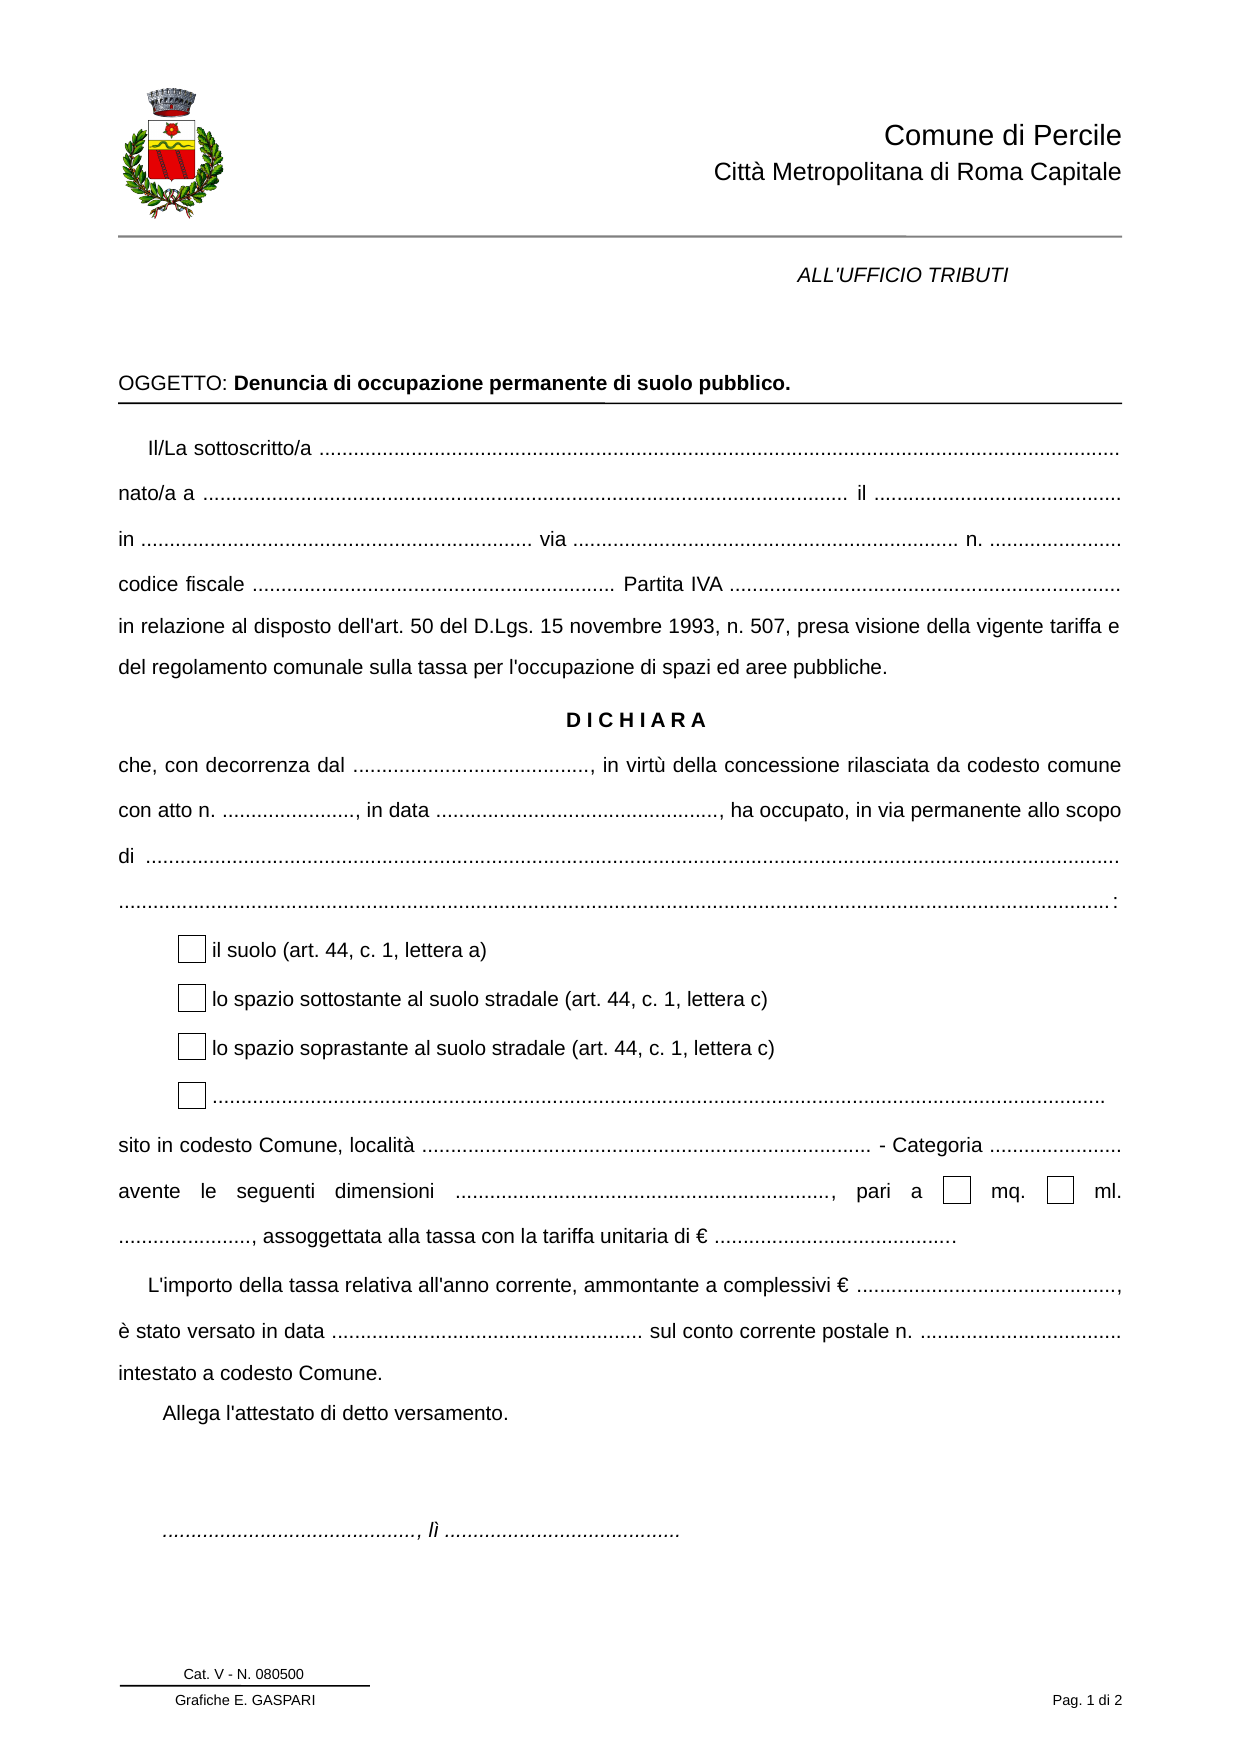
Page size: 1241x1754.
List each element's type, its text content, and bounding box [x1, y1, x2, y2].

text ........................................................................................................................................................... [118, 1081, 1122, 1109]
text che, con decorrenza dal ........................................., in virtù della concessione rilasciata da codesto comune con atto n. ......................., in data ................................................., ha occupato, in via permanente allo scopo di ......................................................................................................................................................................... ............................................................................................................................................................................: [118, 749, 1122, 914]
text lo spazio soprastante al suolo stradale (art. 44, c. 1, lettera c) [177, 1032, 944, 1061]
text ............................................, lì ......................................... [162, 1514, 1122, 1542]
text Città Metropolitana di Roma Capitale [224, 157, 1122, 185]
text L'importo della tassa relativa all'anno corrente, ammontante a complessivi € ............................................., è stato versato in data ...................................................... sul conto corrente postale n. ................................... intestato a codesto Comune. [118, 1269, 1122, 1384]
picture [122, 87, 224, 219]
text Allega l'attestato di detto versamento. [162, 1401, 1122, 1425]
text D I C H I A R A [566, 708, 1122, 732]
subtitle ALL'UFFICIO TRIBUTI [797, 263, 1122, 287]
text sito in codesto Comune, località .............................................................................. - Categoria ....................... avente le seguenti dimensioni ................................................................., pari a mq. ml. ......................., assoggettata alla tassa con la tariffa unitaria di € .......................................... [118, 1129, 1122, 1249]
text Comune di Percile [224, 118, 1122, 152]
text lo spazio sottostante al suolo stradale (art. 44, c. 1, lettera c) [177, 983, 944, 1012]
text Il/La sottoscritto/a ........................................................................................................................................... nato/a a ................................................................................................................ il ........................................... in .................................................................... via ................................................................... n. ....................... codice fiscale ............................................................... Partita IVA .................................................................... in relazione al disposto dell'art. 50 del D.Lgs. 15 novembre 1993, n. 507, presa visione della vigente tariffa e del regolamento comunale sulla tassa per l'occupazione di spazi ed aree pubbliche. [118, 432, 1122, 679]
text OGGETTO: Denuncia di occupazione permanente di suolo pubblico. [118, 371, 1122, 395]
text il suolo (art. 44, c. 1, lettera a) [177, 934, 1122, 963]
